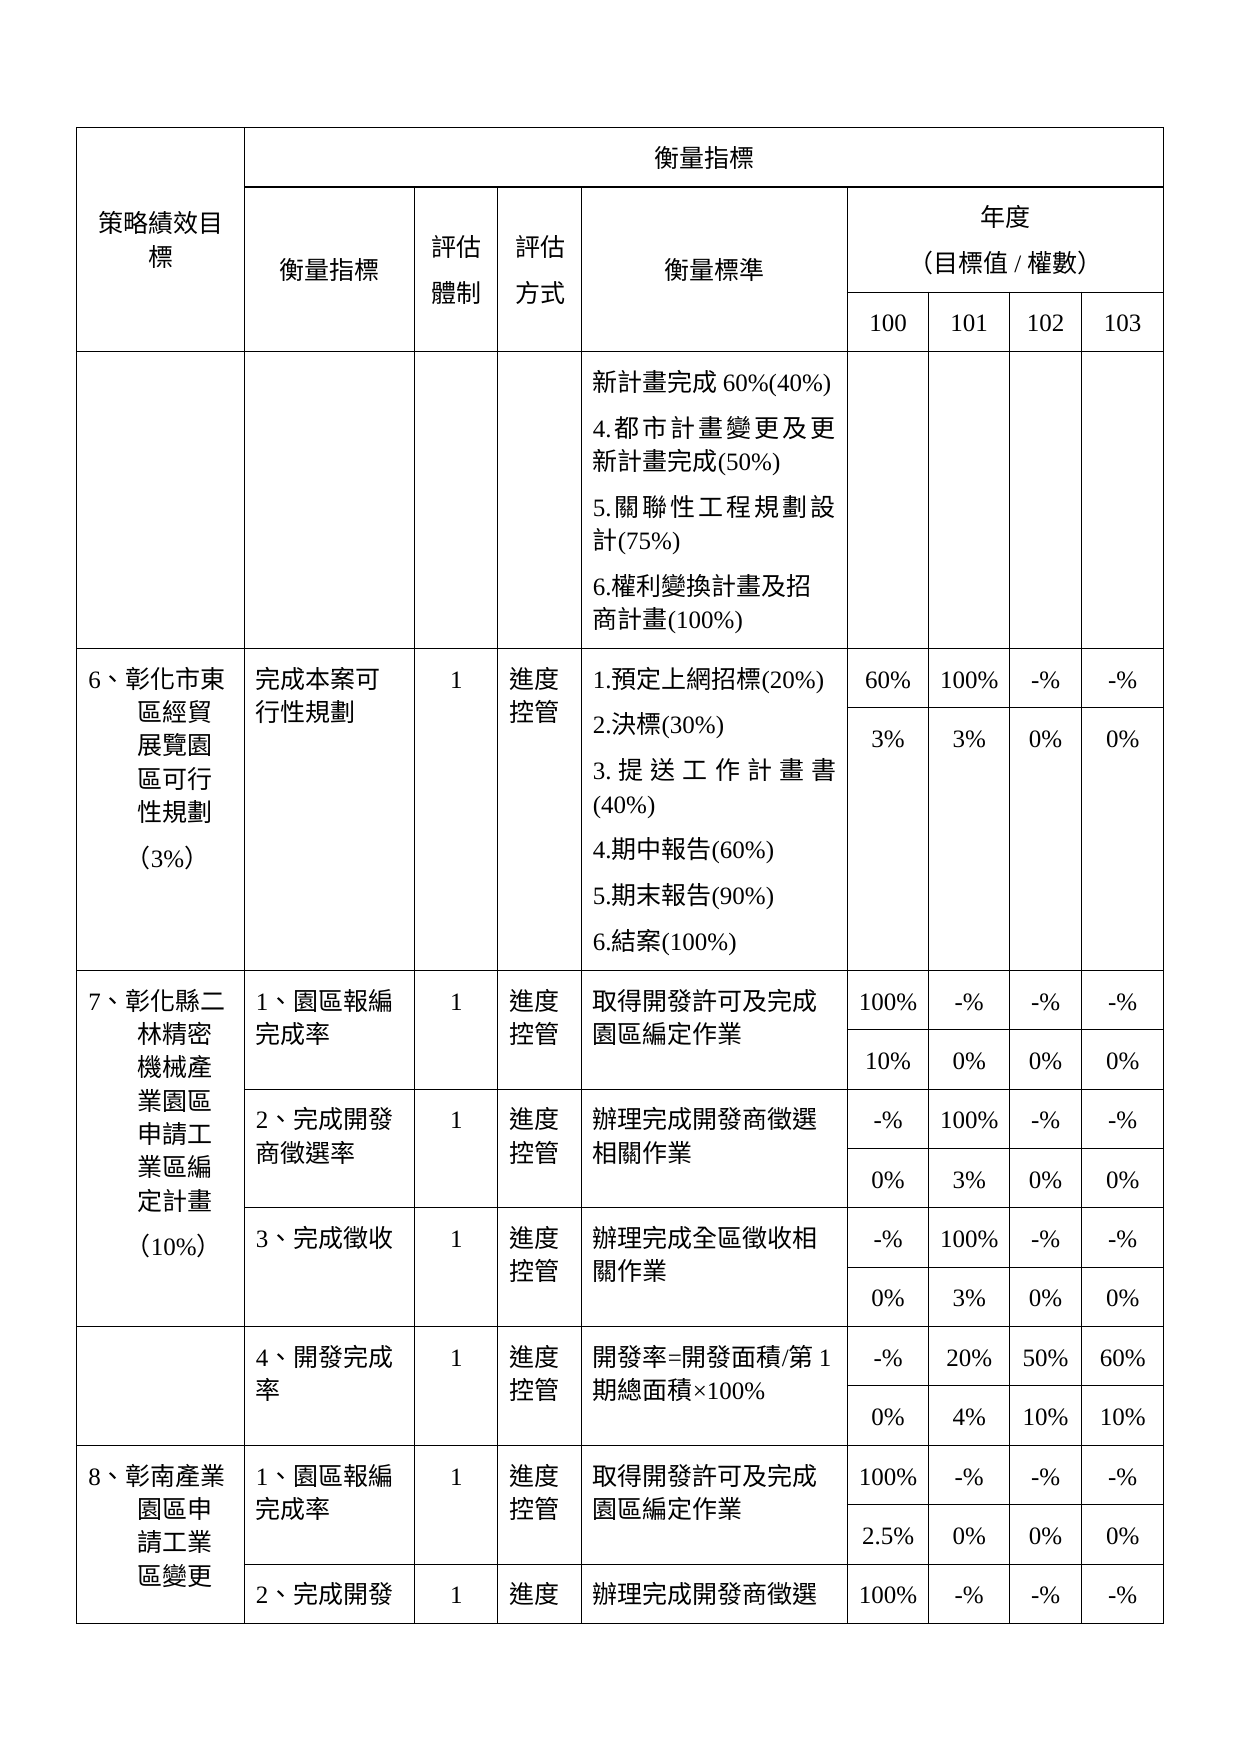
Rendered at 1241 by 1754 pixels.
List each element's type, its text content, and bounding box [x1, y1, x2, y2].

table_cell 3% [929, 1268, 1009, 1326]
table_cell 衡量標準 [582, 188, 847, 351]
table_cell 60% [848, 649, 928, 707]
table_cell 0% [1082, 1268, 1163, 1326]
table_cell 0% [1082, 708, 1163, 970]
table_cell -% [929, 971, 1009, 1029]
table_cell 1.預定上網招標(20%) 2.決標(30%) 3.提送工作計畫書(40%) 4.期中報告(60%) 5.期末報告(90%) 6.結案(100%) [582, 649, 847, 970]
table_cell 0% [1010, 1268, 1081, 1326]
table_cell [498, 352, 581, 648]
table_cell 101 [929, 293, 1009, 351]
table_cell 進度控管 [498, 649, 581, 970]
table_cell 0% [848, 1149, 928, 1207]
table_cell 進度控管 [498, 1090, 581, 1207]
table_cell -% [1010, 1208, 1081, 1267]
table_header 策略績效目標 [77, 128, 244, 351]
table_cell -% [848, 1327, 928, 1385]
table_cell 4% [929, 1386, 1009, 1445]
table_cell 彰化縣二林精密機械產業園區申請工業區編定計畫 （10%） [77, 971, 244, 1326]
table_cell [77, 1327, 244, 1445]
table_cell -% [1082, 1090, 1163, 1148]
table_cell 0% [1082, 1030, 1163, 1088]
table_cell 50% [1010, 1327, 1081, 1385]
table_cell 進度控管 [498, 1208, 581, 1326]
table_cell -% [1082, 1565, 1163, 1623]
table_cell [848, 352, 928, 648]
table_cell -% [1082, 1208, 1163, 1267]
table_cell 10% [1010, 1386, 1081, 1445]
table_cell 進度控管 [498, 971, 581, 1088]
table_cell [77, 352, 244, 648]
table_cell 100% [929, 1208, 1009, 1267]
table_cell [929, 352, 1009, 648]
table_cell 彰化市東區經貿展覽園區可行性規劃 （3%） [77, 649, 244, 970]
table_cell 100% [848, 1565, 928, 1623]
table_cell 開發率=開發面積/第1期總面積×100% [582, 1327, 847, 1445]
table_cell 評估 方式 [498, 188, 581, 351]
table_cell -% [1010, 649, 1081, 707]
table_cell 3% [848, 708, 928, 970]
table_cell 100% [848, 971, 928, 1029]
table_cell -% [1010, 971, 1081, 1029]
table_cell -% [929, 1446, 1009, 1504]
table_cell 新計畫完成60%(40%) 4.都市計畫變更及更新計畫完成(50%) 5.關聯性工程規劃設計(75%) 6.權利變換計畫及招商計畫(100%) [582, 352, 847, 648]
table_cell 0% [1082, 1505, 1163, 1563]
table_cell 2、完成開發商徵選率 [245, 1090, 414, 1207]
table_cell 0% [848, 1268, 928, 1326]
table_cell 3% [929, 708, 1009, 970]
table_cell 0% [1010, 1505, 1081, 1563]
table_cell 0% [848, 1386, 928, 1445]
table_cell 1 [415, 971, 497, 1088]
table_cell -% [1010, 1446, 1081, 1504]
table_cell -% [1010, 1565, 1081, 1623]
table_cell 0% [929, 1505, 1009, 1563]
table_cell 0% [1010, 1149, 1081, 1207]
table_cell 100% [929, 649, 1009, 707]
table_cell 100% [929, 1090, 1009, 1148]
table_cell 1、園區報編完成率 [245, 971, 414, 1088]
table_cell 10% [1082, 1386, 1163, 1445]
table_cell 辦理完成開發商徵選 [582, 1565, 847, 1623]
table_cell 102 [1010, 293, 1081, 351]
table_cell [1010, 352, 1081, 648]
table_cell 4、開發完成率 [245, 1327, 414, 1445]
table_cell 進度 [498, 1565, 581, 1623]
table_cell 1 [415, 649, 497, 970]
table_cell 1、園區報編完成率 [245, 1446, 414, 1563]
table_cell 3% [929, 1149, 1009, 1207]
table_cell -% [1082, 649, 1163, 707]
table_cell -% [1082, 1446, 1163, 1504]
table_cell [245, 352, 414, 648]
table_cell 0% [1010, 708, 1081, 970]
table_cell 20% [929, 1327, 1009, 1385]
table_cell 進度控管 [498, 1327, 581, 1445]
table_cell 進度控管 [498, 1446, 581, 1563]
table_cell 2、完成開發 [245, 1565, 414, 1623]
table_cell 辦理完成全區徵收相關作業 [582, 1208, 847, 1326]
table_cell 1 [415, 1327, 497, 1445]
table_cell 0% [929, 1030, 1009, 1088]
table_cell 1 [415, 1565, 497, 1623]
table_cell 3、完成徵收 [245, 1208, 414, 1326]
table_cell 1 [415, 1446, 497, 1563]
table_cell 評估 體制 [415, 188, 497, 351]
table_cell 103 [1082, 293, 1163, 351]
table_cell 1 [415, 1090, 497, 1207]
table_cell -% [848, 1090, 928, 1148]
table_cell 年度 （目標值 / 權數） [848, 188, 1163, 292]
table_cell -% [848, 1208, 928, 1267]
table_cell 100% [848, 1446, 928, 1504]
table_cell 取得開發許可及完成園區編定作業 [582, 971, 847, 1088]
table_cell -% [929, 1565, 1009, 1623]
table_cell -% [1010, 1090, 1081, 1148]
table_cell 60% [1082, 1327, 1163, 1385]
table_cell 10% [848, 1030, 928, 1088]
table_cell 2.5% [848, 1505, 928, 1563]
table_cell 彰南產業園區申請工業區變更 [77, 1446, 244, 1623]
table_cell 100 [848, 293, 928, 351]
table_cell 0% [1082, 1149, 1163, 1207]
table_cell 0% [1010, 1030, 1081, 1088]
table_cell 完成本案可行性規劃 [245, 649, 414, 970]
table_cell [415, 352, 497, 648]
table_cell 1 [415, 1208, 497, 1326]
table_cell -% [1082, 971, 1163, 1029]
table_cell 取得開發許可及完成園區編定作業 [582, 1446, 847, 1563]
table_cell [1082, 352, 1163, 648]
table_cell 衡量指標 [245, 188, 414, 351]
table_cell 辦理完成開發商徵選相關作業 [582, 1090, 847, 1207]
table_header 衡量指標 [245, 128, 1163, 186]
